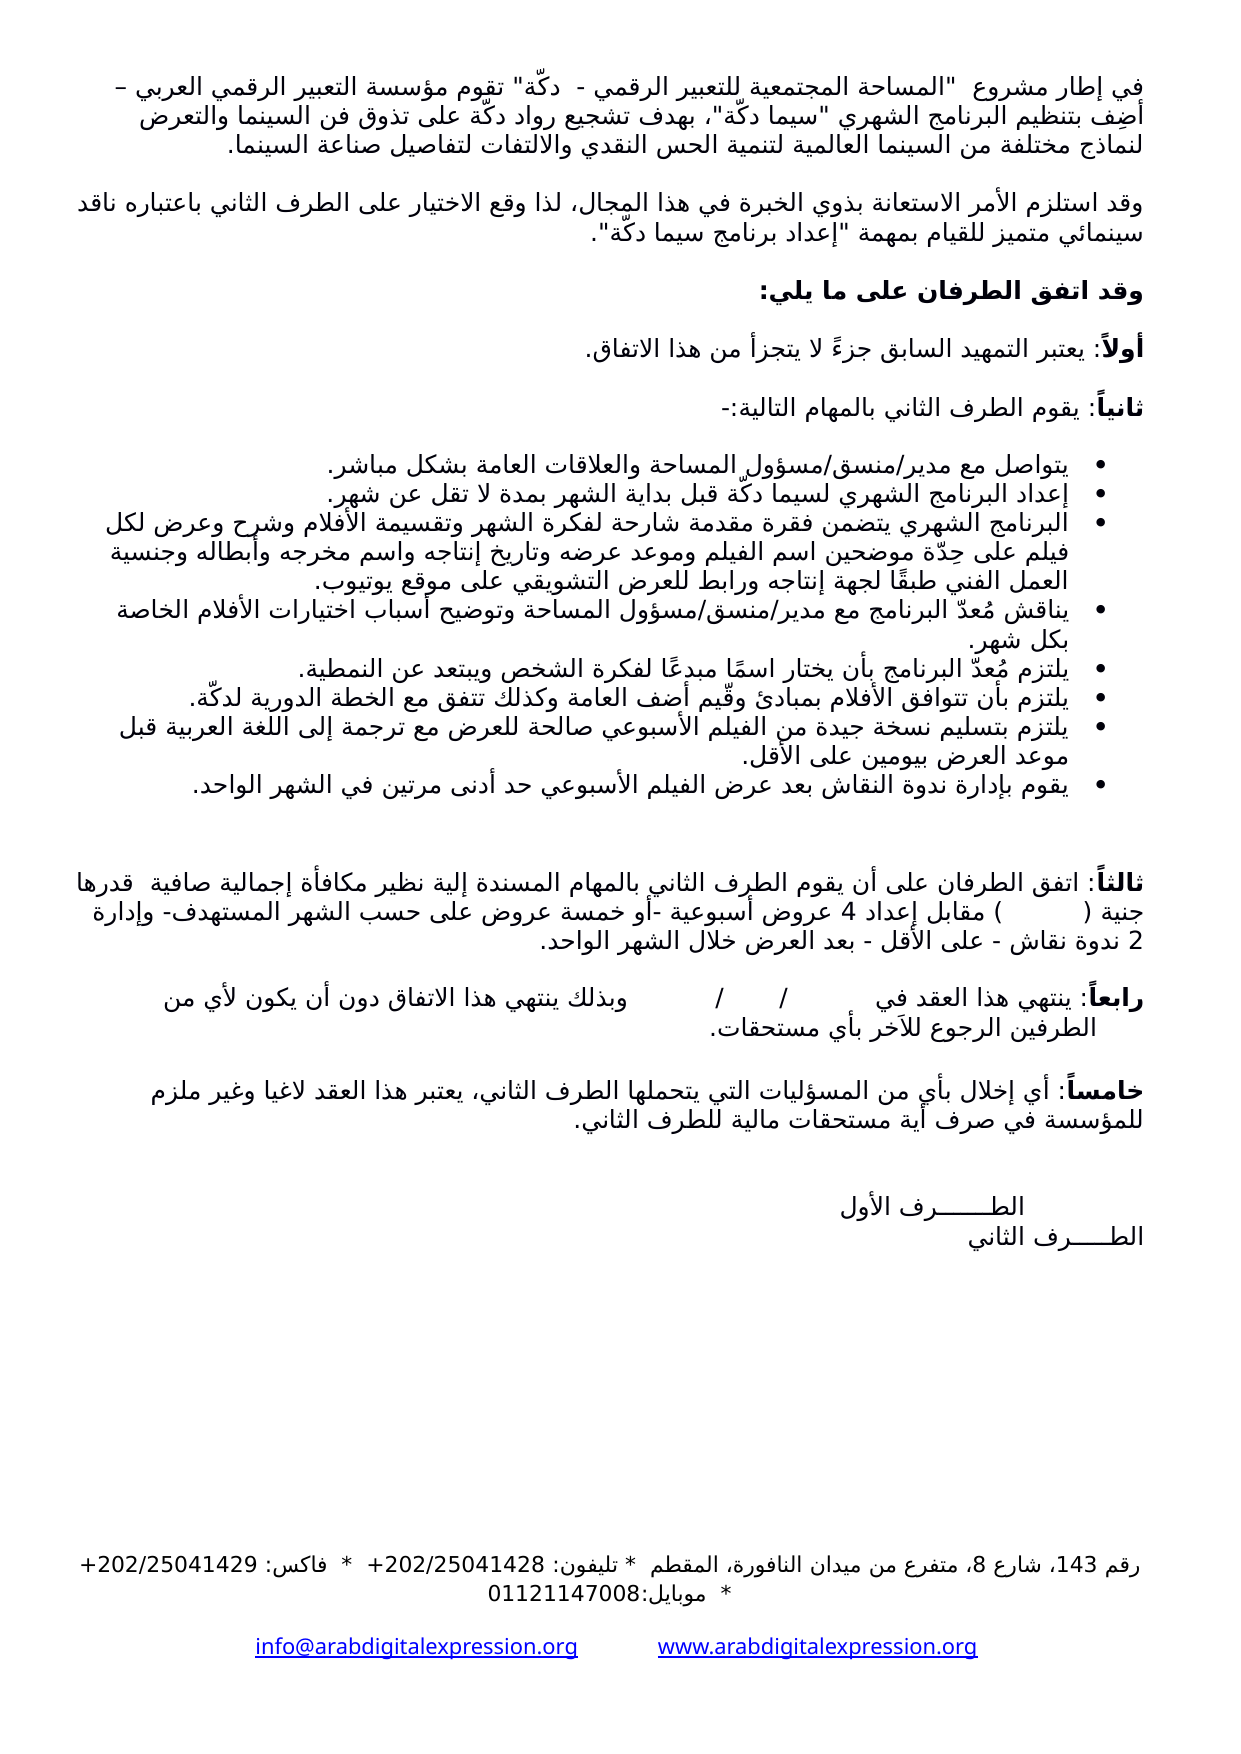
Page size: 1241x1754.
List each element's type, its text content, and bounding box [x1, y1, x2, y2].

text خامساً: أي إخلال بأي من المسؤليات التي يتحملها الطرف الثاني، يعتبر هذا العقد لاغيا وغير ملزم للمؤسسة في صرف أية مستحقات مالية للطرف الثاني. الطـــــــرف الأول الطـــــرف الثاني [112, 1076, 1144, 1251]
list يناقش مُعدّ البرنامج مع مدير/منسق/مسؤول المساحة وتوضيح أسباب اختيارات الأفلام الخاصة بكل شهر. [75, 596, 1107, 654]
text في إطار مشروع "المساحة المجتمعية للتعبير الرقمي - دكّة" تقوم مؤسسة التعبير الرقمي العربي – أضِف بتنظيم البرنامج الشهري "سيما دكّة"، بهدف تشجيع رواد دكّة على تذوق فن السينما والتعرض لنماذج مختلفة من السينما العالمية لتنمية الحس النقدي والالتفات لتفاصيل صناعة السينما. وقد استلزم الأمر الاستعانة بذوي الخبرة في هذا المجال، لذا وقع الاختيار على الطرف الثاني باعتباره ناقد سينمائي متميز للقيام بمهمة "إعداد برنامج سيما دكّة". وقد اتفق الطرفان على ما يلي: أولاً: يعتبر التمهيد السابق جزءً لا يتجزأ من هذا الاتفاق. ثانياً: يقوم الطرف الثاني بالمهام التالية:- [75, 72, 1144, 450]
list يلتزم بتسليم نسخة جيدة من الفيلم الأسبوعي صالحة للعرض مع ترجمة إلى اللغة العربية قبل موعد العرض بيومين على الأقل. [75, 712, 1107, 771]
list يقوم بإدارة ندوة النقاش بعد عرض الفيلم الأسبوعي حد أدنى مرتين في الشهر الواحد. [75, 771, 1107, 800]
list يلتزم مُعدّ البرنامج بأن يختار اسمًا مبدعًا لفكرة الشخص ويبتعد عن النمطية. [75, 654, 1107, 683]
list البرنامج الشهري يتضمن فقرة مقدمة شارحة لفكرة الشهر وتقسيمة الأفلام وشرح وعرض لكل فيلم على حِدّة موضحين اسم الفيلم وموعد عرضه وتاريخ إنتاجه واسم مخرجه وأبطاله وجنسية العمل الفني طبقًا لجهة إنتاجه ورابط للعرض التشويقي على موقع يوتيوب. [75, 508, 1107, 596]
list يتواصل مع مدير/منسق/مسؤول المساحة والعلاقات العامة بشكل مباشر. [75, 450, 1107, 479]
text ثالثاً: اتفق الطرفان على أن يقوم الطرف الثاني بالمهام المسندة إلية نظير مكافأة إجمالية صافية قدرها جنية ( ) مقابل إعداد 4 عروض أسبوعية -أو خمسة عروض على حسب الشهر المستهدف- وإدارة 2 ندوة نقاش - على الأقل - بعد العرض خلال الشهر الواحد. [75, 868, 1144, 983]
list إعداد البرنامج الشهري لسيما دكّة قبل بداية الشهر بمدة لا تقل عن شهر. [75, 479, 1107, 508]
list يلتزم بأن تتوافق الأفلام بمبادئ وقّيم أضف العامة وكذلك تتفق مع الخطة الدورية لدكّة. [75, 683, 1107, 712]
text رابعاً: ينتهي هذا العقد في / / وبذلك ينتهي هذا الاتفاق دون أن يكون لأي من الطرفين الرجوع للاَخر بأي مستحقات. [75, 983, 1144, 1042]
